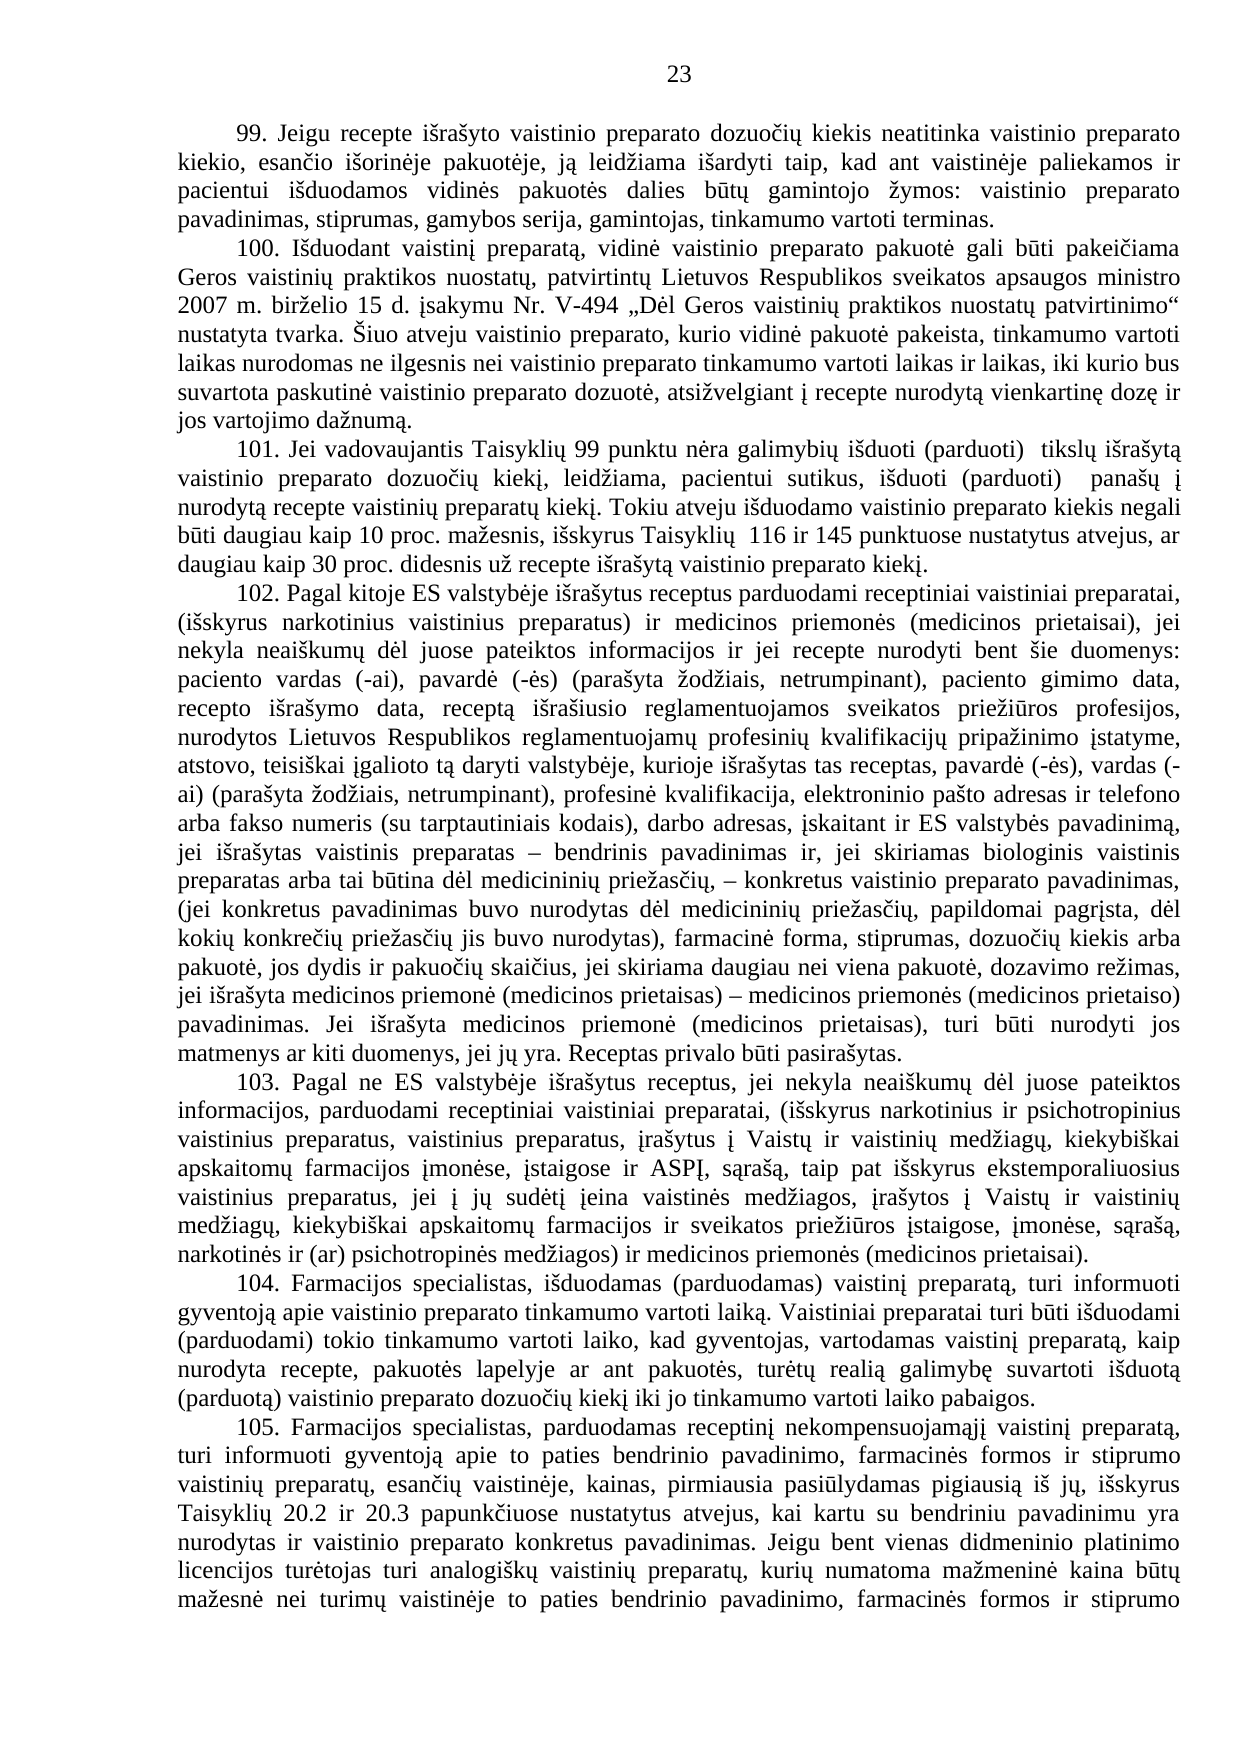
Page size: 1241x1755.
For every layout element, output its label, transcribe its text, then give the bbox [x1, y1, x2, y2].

text 102. Pagal kitoje ES valstybėje išrašytus receptus parduodami receptiniai vaistiniai preparatai, (išskyrus narkotinius vaistinius preparatus) ir medicinos priemonės (medicinos prietaisai), jei nekyla neaiškumų dėl juose pateiktos informacijos ir jei recepte nurodyti bent šie duomenys: paciento vardas (-ai), pavardė (-ės) (parašyta žodžiais, netrumpinant), paciento gimimo data, recepto išrašymo data, receptą išrašiusio reglamentuojamos sveikatos priežiūros profesijos, nurodytos Lietuvos Respublikos reglamentuojamų profesinių kvalifikacijų pripažinimo įstatyme, atstovo, teisiškai įgalioto tą daryti valstybėje, kurioje išrašytas tas receptas, pavardė (-ės), vardas (-ai) (parašyta žodžiais, netrumpinant), profesinė kvalifikacija, elektroninio pašto adresas ir telefono arba fakso numeris (su tarptautiniais kodais), darbo adresas, įskaitant ir ES valstybės pavadinimą, jei išrašytas vaistinis preparatas – bendrinis pavadinimas ir, jei skiriamas biologinis vaistinis preparatas arba tai būtina dėl medicininių priežasčių, – konkretus vaistinio preparato pavadinimas, (jei konkretus pavadinimas buvo nurodytas dėl medicininių priežasčių, papildomai pagrįsta, dėl kokių konkrečių priežasčių jis buvo nurodytas), farmacinė forma, stiprumas, dozuočių kiekis arba pakuotė, jos dydis ir pakuočių skaičius, jei skiriama daugiau nei viena pakuotė, dozavimo režimas, jei išrašyta medicinos priemonė (medicinos prietaisas) – medicinos priemonės (medicinos prietaiso) pavadinimas. Jei išrašyta medicinos priemonė (medicinos prietaisas), turi būti nurodyti jos matmenys ar kiti duomenys, jei jų yra. Receptas privalo būti pasirašytas. [177, 578, 1181, 1067]
text 101. Jei vadovaujantis Taisyklių 99 punktu nėra galimybių išduoti (parduoti) tikslų išrašytą vaistinio preparato dozuočių kiekį, leidžiama, pacientui sutikus, išduoti (parduoti) panašų į nurodytą recepte vaistinių preparatų kiekį. Tokiu atveju išduodamo vaistinio preparato kiekis negali būti daugiau kaip 10 proc. mažesnis, išskyrus Taisyklių 116 ir 145 punktuose nustatytus atvejus, ar daugiau kaip 30 proc. didesnis už recepte išrašytą vaistinio preparato kiekį. [177, 434, 1181, 578]
text 100. Išduodant vaistinį preparatą, vidinė vaistinio preparato pakuotė gali būti pakeičiama Geros vaistinių praktikos nuostatų, patvirtintų Lietuvos Respublikos sveikatos apsaugos ministro 2007 m. birželio 15 d. įsakymu Nr. V-494 „Dėl Geros vaistinių praktikos nuostatų patvirtinimo“ nustatyta tvarka. Šiuo atveju vaistinio preparato, kurio vidinė pakuotė pakeista, tinkamumo vartoti laikas nurodomas ne ilgesnis nei vaistinio preparato tinkamumo vartoti laikas ir laikas, iki kurio bus suvartota paskutinė vaistinio preparato dozuotė, atsižvelgiant į recepte nurodytą vienkartinę dozę ir jos vartojimo dažnumą. [177, 233, 1181, 434]
text 99. Jeigu recepte išrašyto vaistinio preparato dozuočių kiekis neatitinka vaistinio preparato kiekio, esančio išorinėje pakuotėje, ją leidžiama išardyti taip, kad ant vaistinėje paliekamos ir pacientui išduodamos vidinės pakuotės dalies būtų gamintojo žymos: vaistinio preparato pavadinimas, stiprumas, gamybos serija, gamintojas, tinkamumo vartoti terminas. [177, 118, 1181, 233]
text 103. Pagal ne ES valstybėje išrašytus receptus, jei nekyla neaiškumų dėl juose pateiktos informacijos, parduodami receptiniai vaistiniai preparatai, (išskyrus narkotinius ir psichotropinius vaistinius preparatus, vaistinius preparatus, įrašytus į Vaistų ir vaistinių medžiagų, kiekybiškai apskaitomų farmacijos įmonėse, įstaigose ir ASPĮ, sąrašą, taip pat išskyrus ekstemporaliuosius vaistinius preparatus, jei į jų sudėtį įeina vaistinės medžiagos, įrašytos į Vaistų ir vaistinių medžiagų, kiekybiškai apskaitomų farmacijos ir sveikatos priežiūros įstaigose, įmonėse, sąrašą, narkotinės ir (ar) psichotropinės medžiagos) ir medicinos priemonės (medicinos prietaisai). [177, 1067, 1181, 1268]
text 104. Farmacijos specialistas, išduodamas (parduodamas) vaistinį preparatą, turi informuoti gyventoją apie vaistinio preparato tinkamumo vartoti laiką. Vaistiniai preparatai turi būti išduodami (parduodami) tokio tinkamumo vartoti laiko, kad gyventojas, vartodamas vaistinį preparatą, kaip nurodyta recepte, pakuotės lapelyje ar ant pakuotės, turėtų realią galimybę suvartoti išduotą (parduotą) vaistinio preparato dozuočių kiekį iki jo tinkamumo vartoti laiko pabaigos. [177, 1268, 1181, 1412]
text 105. Farmacijos specialistas, parduodamas receptinį nekompensuojamąjį vaistinį preparatą, turi informuoti gyventoją apie to paties bendrinio pavadinimo, farmacinės formos ir stiprumo vaistinių preparatų, esančių vaistinėje, kainas, pirmiausia pasiūlydamas pigiausią iš jų, išskyrus Taisyklių 20.2 ir 20.3 papunkčiuose nustatytus atvejus, kai kartu su bendriniu pavadinimu yra nurodytas ir vaistinio preparato konkretus pavadinimas. Jeigu bent vienas didmeninio platinimo licencijos turėtojas turi analogiškų vaistinių preparatų, kurių numatoma mažmeninė kaina būtų mažesnė nei turimų vaistinėje to paties bendrinio pavadinimo, farmacinės formos ir stiprumo [177, 1412, 1181, 1613]
